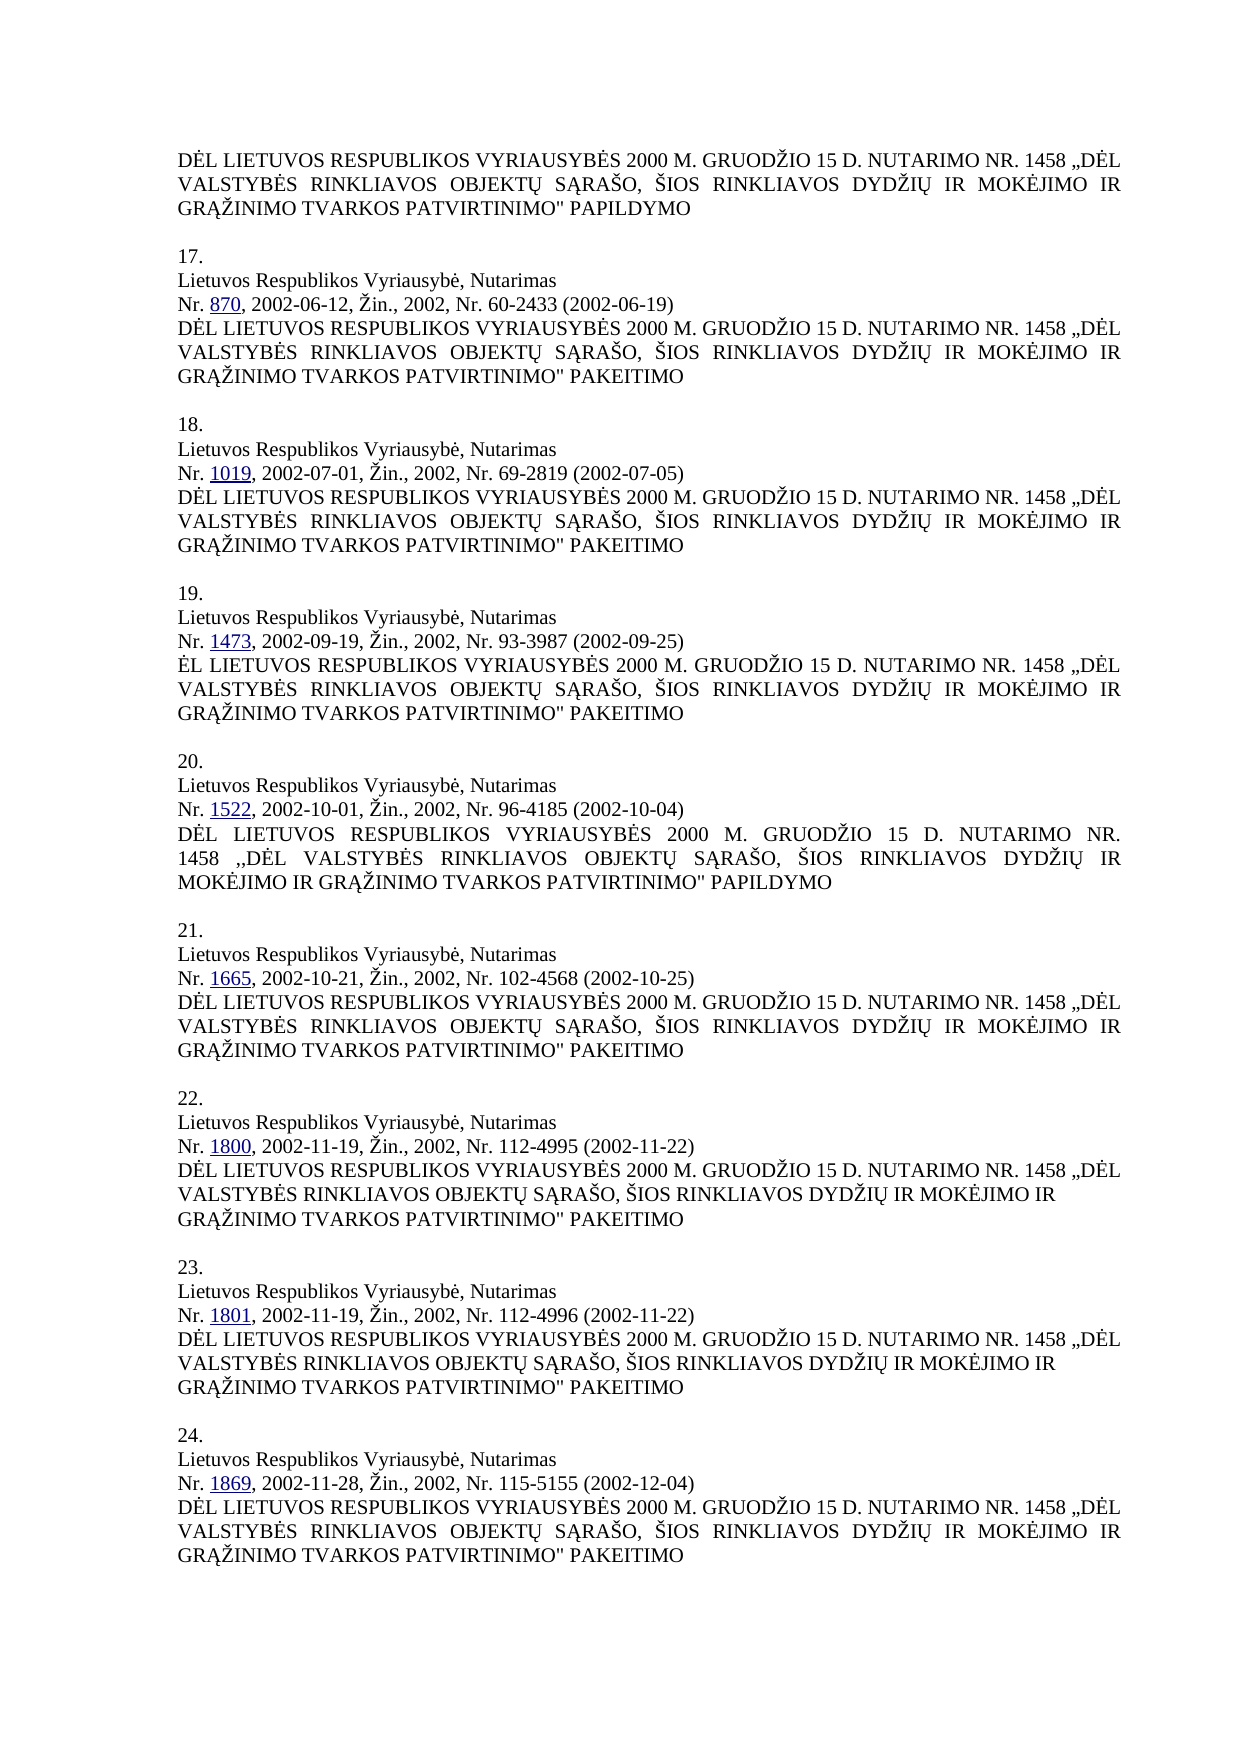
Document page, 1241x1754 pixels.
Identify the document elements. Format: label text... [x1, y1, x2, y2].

text Nr. 1019, 2002-07-01, Žin., 2002, Nr. 69-2819 (2002-07-05) [177, 461, 1122, 484]
text DĖL LIETUVOS RESPUBLIKOS VYRIAUSYBĖS 2000 M. GRUODŽIO 15 D. NUTARIMO NR. 1458 „DĖL VALSTYBĖS RINKLIAVOS OBJEKTŲ SĄRAŠO, ŠIOS RINKLIAVOS DYDŽIŲ IR MOKĖJIMO IR GRĄŽINIMO TVARKOS PATVIRTINIMO" PAKEITIMO [177, 484, 1122, 557]
text Nr. 870, 2002-06-12, Žin., 2002, Nr. 60-2433 (2002-06-19) [177, 292, 1122, 316]
text DĖL LIETUVOS RESPUBLIKOS VYRIAUSYBĖS 2000 M. GRUODŽIO 15 D. NUTARIMO NR. 1458 „DĖL VALSTYBĖS RINKLIAVOS OBJEKTŲ SĄRAŠO, ŠIOS RINKLIAVOS DYDŽIŲ IR MOKĖJIMO IR GRĄŽINIMO TVARKOS PATVIRTINIMO" PAKEITIMO [177, 316, 1122, 388]
text Lietuvos Respublikos Vyriausybė, Nutarimas [177, 605, 1122, 629]
text Nr. 1473, 2002-09-19, Žin., 2002, Nr. 93-3987 (2002-09-25) [177, 629, 1122, 653]
text 21. [177, 918, 1122, 942]
text 18. [177, 412, 1122, 436]
text DĖL LIETUVOS RESPUBLIKOS VYRIAUSYBĖS 2000 M. GRUODŽIO 15 D. NUTARIMO NR. 1458 ,,DĖL VALSTYBĖS RINKLIAVOS OBJEKTŲ SĄRAŠO, ŠIOS RINKLIAVOS DYDŽIŲ IR MOKĖJIMO IR GRĄŽINIMO TVARKOS PATVIRTINIMO" PAPILDYMO [177, 821, 1122, 894]
text DĖL LIETUVOS RESPUBLIKOS VYRIAUSYBĖS 2000 M. GRUODŽIO 15 D. NUTARIMO NR. 1458 „DĖL VALSTYBĖS RINKLIAVOS OBJEKTŲ SĄRAŠO, ŠIOS RINKLIAVOS DYDŽIŲ IR MOKĖJIMO IR GRĄŽINIMO TVARKOS PATVIRTINIMO" PAPILDYMO [177, 148, 1122, 220]
text Nr. 1869, 2002-11-28, Žin., 2002, Nr. 115-5155 (2002-12-04) [177, 1471, 1122, 1495]
text Lietuvos Respublikos Vyriausybė, Nutarimas [177, 436, 1122, 461]
text Lietuvos Respublikos Vyriausybė, Nutarimas [177, 1447, 1122, 1471]
text Lietuvos Respublikos Vyriausybė, Nutarimas [177, 1279, 1122, 1303]
text Lietuvos Respublikos Vyriausybė, Nutarimas [177, 773, 1122, 797]
text 24. [177, 1423, 1122, 1447]
text DĖL LIETUVOS RESPUBLIKOS VYRIAUSYBĖS 2000 M. GRUODŽIO 15 D. NUTARIMO NR. 1458 „DĖL VALSTYBĖS RINKLIAVOS OBJEKTŲ SĄRAŠO, ŠIOS RINKLIAVOS DYDŽIŲ IR MOKĖJIMO IR GRĄŽINIMO TVARKOS PATVIRTINIMO" PAKEITIMO [177, 1495, 1122, 1567]
text DĖL LIETUVOS RESPUBLIKOS VYRIAUSYBĖS 2000 M. GRUODŽIO 15 D. NUTARIMO NR. 1458 „DĖL VALSTYBĖS RINKLIAVOS OBJEKTŲ SĄRAŠO, ŠIOS RINKLIAVOS DYDŽIŲ IR MOKĖJIMO IR GRĄŽINIMO TVARKOS PATVIRTINIMO" PAKEITIMO [177, 990, 1122, 1062]
text Nr. 1522, 2002-10-01, Žin., 2002, Nr. 96-4185 (2002-10-04) [177, 797, 1122, 821]
text 17. [177, 244, 1122, 268]
text ĖL LIETUVOS RESPUBLIKOS VYRIAUSYBĖS 2000 M. GRUODŽIO 15 D. NUTARIMO NR. 1458 „DĖL VALSTYBĖS RINKLIAVOS OBJEKTŲ SĄRAŠO, ŠIOS RINKLIAVOS DYDŽIŲ IR MOKĖJIMO IR GRĄŽINIMO TVARKOS PATVIRTINIMO" PAKEITIMO [177, 653, 1122, 725]
text Lietuvos Respublikos Vyriausybė, Nutarimas [177, 1110, 1122, 1134]
text DĖL LIETUVOS RESPUBLIKOS VYRIAUSYBĖS 2000 M. GRUODŽIO 15 D. NUTARIMO NR. 1458 „DĖL VALSTYBĖS RINKLIAVOS OBJEKTŲ SĄRAŠO, ŠIOS RINKLIAVOS DYDŽIŲ IR MOKĖJIMO IR GRĄŽINIMO TVARKOS PATVIRTINIMO" PAKEITIMO [177, 1327, 1122, 1399]
text 19. [177, 581, 1122, 605]
text Nr. 1665, 2002-10-21, Žin., 2002, Nr. 102-4568 (2002-10-25) [177, 966, 1122, 990]
text Lietuvos Respublikos Vyriausybė, Nutarimas [177, 268, 1122, 292]
text Nr. 1800, 2002-11-19, Žin., 2002, Nr. 112-4995 (2002-11-22) [177, 1134, 1122, 1158]
text 20. [177, 749, 1122, 773]
text Lietuvos Respublikos Vyriausybė, Nutarimas [177, 942, 1122, 966]
text 23. [177, 1254, 1122, 1279]
text Nr. 1801, 2002-11-19, Žin., 2002, Nr. 112-4996 (2002-11-22) [177, 1303, 1122, 1327]
text 22. [177, 1086, 1122, 1110]
text DĖL LIETUVOS RESPUBLIKOS VYRIAUSYBĖS 2000 M. GRUODŽIO 15 D. NUTARIMO NR. 1458 „DĖL VALSTYBĖS RINKLIAVOS OBJEKTŲ SĄRAŠO, ŠIOS RINKLIAVOS DYDŽIŲ IR MOKĖJIMO IR GRĄŽINIMO TVARKOS PATVIRTINIMO" PAKEITIMO [177, 1158, 1122, 1231]
